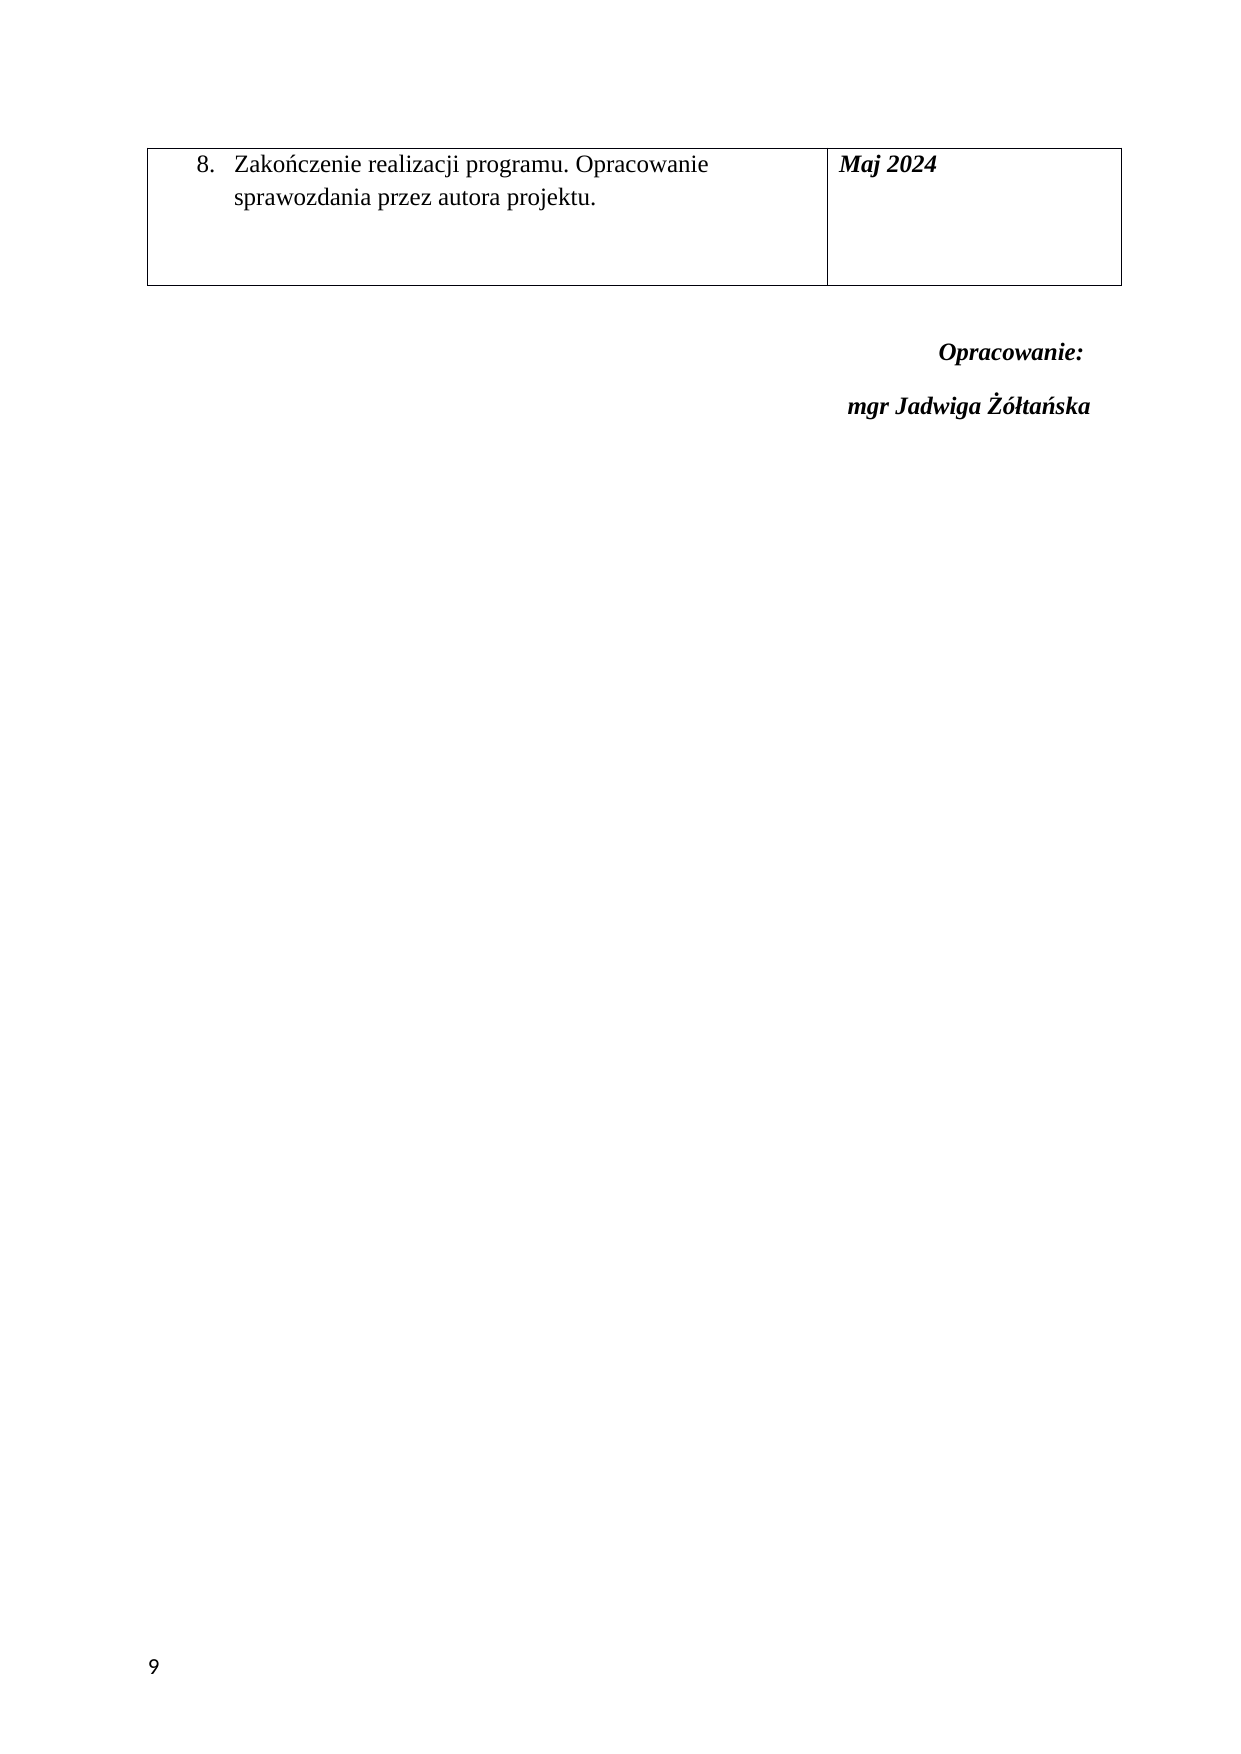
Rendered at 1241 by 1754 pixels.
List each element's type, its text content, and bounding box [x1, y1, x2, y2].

table_cell Akcja promocyjna, rozwieszenie plakatów w budynku szkolnym jak również publikacja informacji o programie profilaktycznym „Z umiarem i szacunkiem w internecie. Stop sieciocholizmowi” na stronie internetowej szkoły. Informacje o projekcie „„Z umiarem i szacunkiem w internecie. Stop sieciocholizmowi.” w dzienniku elektronicznym Librus dla uczniów klas I-VII Warsztaty profilaktyczne „Z UMIAREM I SZACUNKIEM W INTERNECIE” (Jadwiga Żółtańska, Magdalena Paszkowska). Zajęcia profilaktyczne dla klas „ZGUBNE KONSEKWENCJE PICIA ALKOHOLU” – w oparciu o opowiadanie profilaktyczne „Niebezpieczna ciekawość” (Jadwiga Żółtańska, Adam Serafin). . Rodzinny Profilaktyczny Konkurs Plastyczny. Wystawa prac konkursowych. „Zgubne skutki alkoholizmu” - konkurs plastyczny, klasy I-III. Warsztaty umiejętności profilaktycznych. Zakończenie realizacji programu. Opracowanie sprawozdania przez autora projektu. [148, 149, 827, 285]
text mgr Jadwiga Żółtańska [148, 391, 1093, 420]
text Opracowanie: [148, 337, 1093, 366]
table_cell Maj 2024 [828, 149, 1121, 285]
